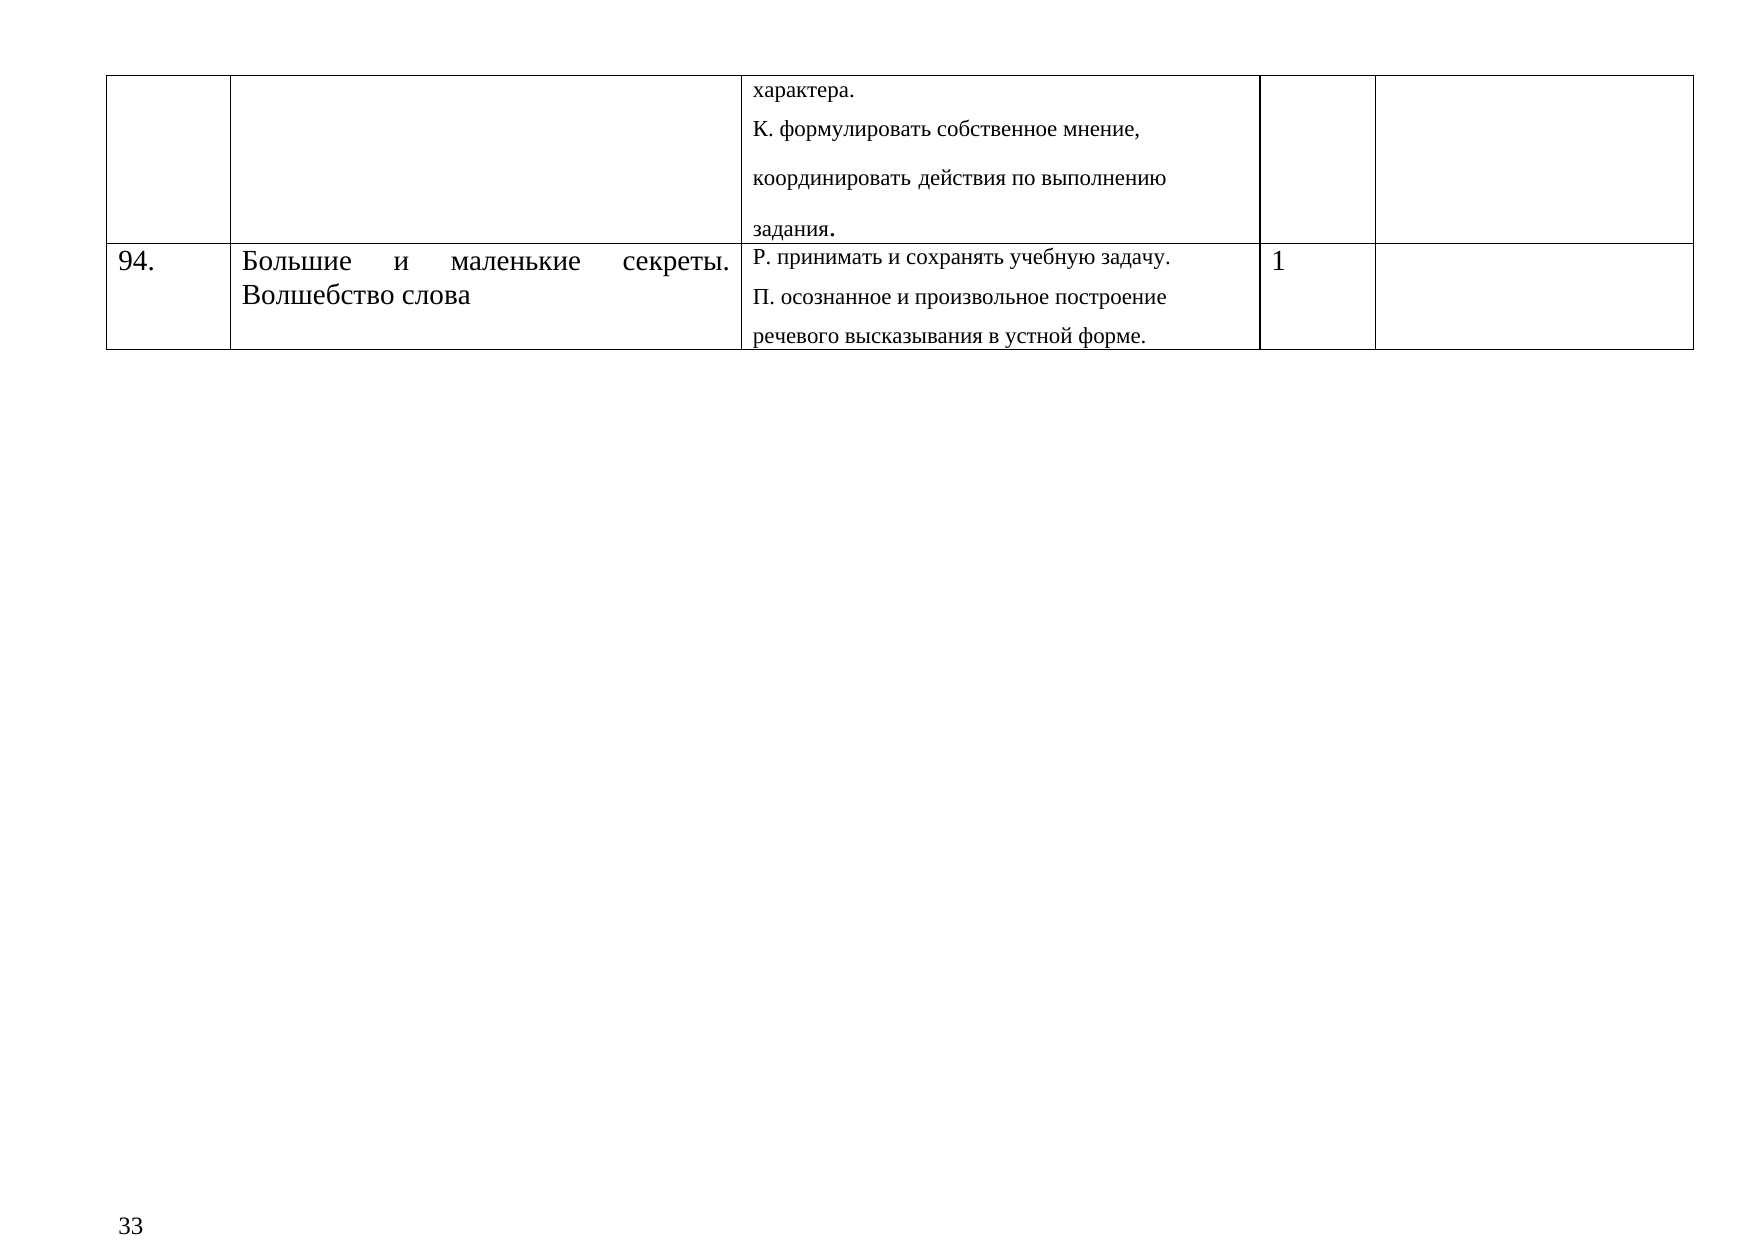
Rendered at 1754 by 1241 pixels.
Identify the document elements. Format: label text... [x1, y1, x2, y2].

table_cell 94. [107, 244, 230, 349]
table_cell [1376, 76, 1693, 242]
table_cell [1376, 244, 1693, 349]
table_cell 1 [1261, 244, 1375, 349]
table_cell Большие и маленькие секреты. Волшебство слова [231, 244, 741, 349]
table_cell характера. К. формулировать собственное мнение, координировать действия по выполнению задания. [742, 76, 1259, 242]
table_cell [107, 76, 230, 242]
table_cell [1261, 76, 1375, 242]
table_cell [231, 76, 741, 242]
table_cell Р. принимать и сохранять учебную задачу. П. осознанное и произвольное построение речевого высказывания в устной форме. [742, 244, 1259, 349]
